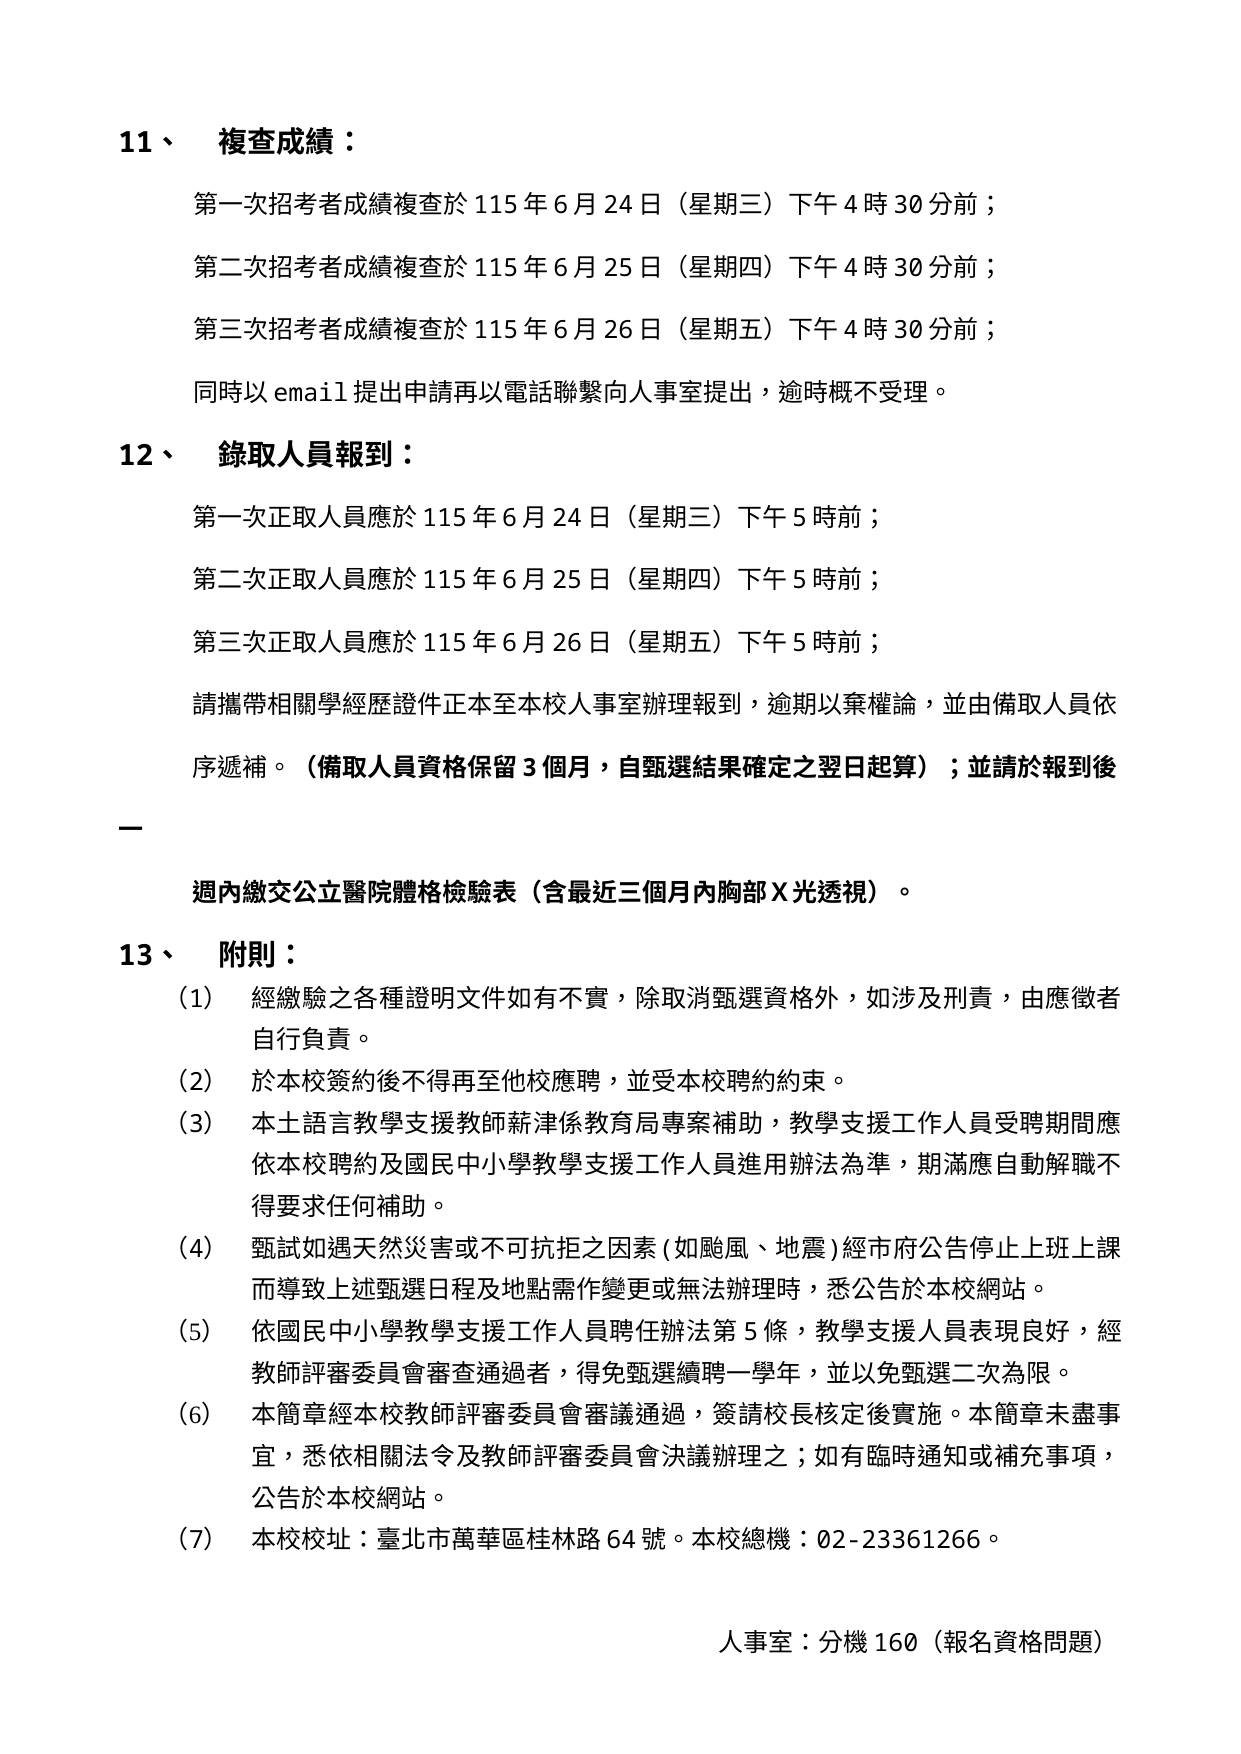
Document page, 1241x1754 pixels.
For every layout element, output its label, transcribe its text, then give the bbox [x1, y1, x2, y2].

text 請攜帶相關學經歷證件正本至本校人事室辦理報到，逾期以棄權論，並由備取人員依 [118, 661, 1122, 724]
text 第三次正取人員應於115年6月26日（星期五）下午5時前； [118, 599, 1122, 661]
list 甄試如遇天然災害或不可抗拒之因素(如颱風、地震)經市府公告停止上班上課而導致上述甄選日程及地點需作變更或無法辦理時，悉公告於本校網站。 [163, 1224, 1122, 1307]
list 錄取人員報到： [118, 411, 1122, 474]
list 於本校簽約後不得再至他校應聘，並受本校聘約約束。 [163, 1057, 1122, 1099]
text 週內繳交公立醫院體格檢驗表（含最近三個月內胸部Ｘ光透視）。 [118, 849, 1122, 911]
list 本校校址：臺北市萬華區桂林路64號。本校總機：02-23361266。 [163, 1515, 1122, 1557]
list 複查成績： [118, 99, 1122, 161]
list 本簡章經本校教師評審委員會審議通過，簽請校長核定後實施。本簡章未盡事宜，悉依相關法令及教師評審委員會決議辦理之；如有臨時通知或補充事項，公告於本校網站。 [163, 1390, 1122, 1515]
list 本土語言教學支援教師薪津係教育局專案補助，教學支援工作人員受聘期間應依本校聘約及國民中小學教學支援工作人員進用辦法為準，期滿應自動解職不得要求任何補助。 [163, 1099, 1122, 1224]
text 第三次招考者成績複查於115年6月26日（星期五）下午4時30分前； [193, 286, 1122, 349]
text 第二次正取人員應於115年6月25日（星期四）下午5時前； [118, 536, 1122, 599]
text 第一次招考者成績複查於115年6月24日（星期三）下午4時30分前； [193, 161, 1122, 224]
list 經繳驗之各種證明文件如有不實，除取消甄選資格外，如涉及刑責，由應徵者自行負責。 [163, 974, 1122, 1057]
text 同時以email提出申請再以電話聯繫向人事室提出，逾時概不受理。 [193, 349, 1122, 411]
list 依國民中小學教學支援工作人員聘任辦法第5條，教學支援人員表現良好，經教師評審委員會審查通過者，得免甄選續聘一學年，並以免甄選二次為限。 [163, 1307, 1122, 1390]
text 第一次正取人員應於115年6月24日（星期三）下午5時前； [118, 474, 1122, 536]
list 附則： [118, 911, 1122, 974]
text 序遞補。（備取人員資格保留3個月，自甄選結果確定之翌日起算）；並請於報到後一 [118, 724, 1122, 849]
text 人事室：分機160（報名資格問題） [118, 1599, 1122, 1661]
text 第二次招考者成績複查於115年6月25日（星期四）下午4時30分前； [193, 224, 1122, 286]
